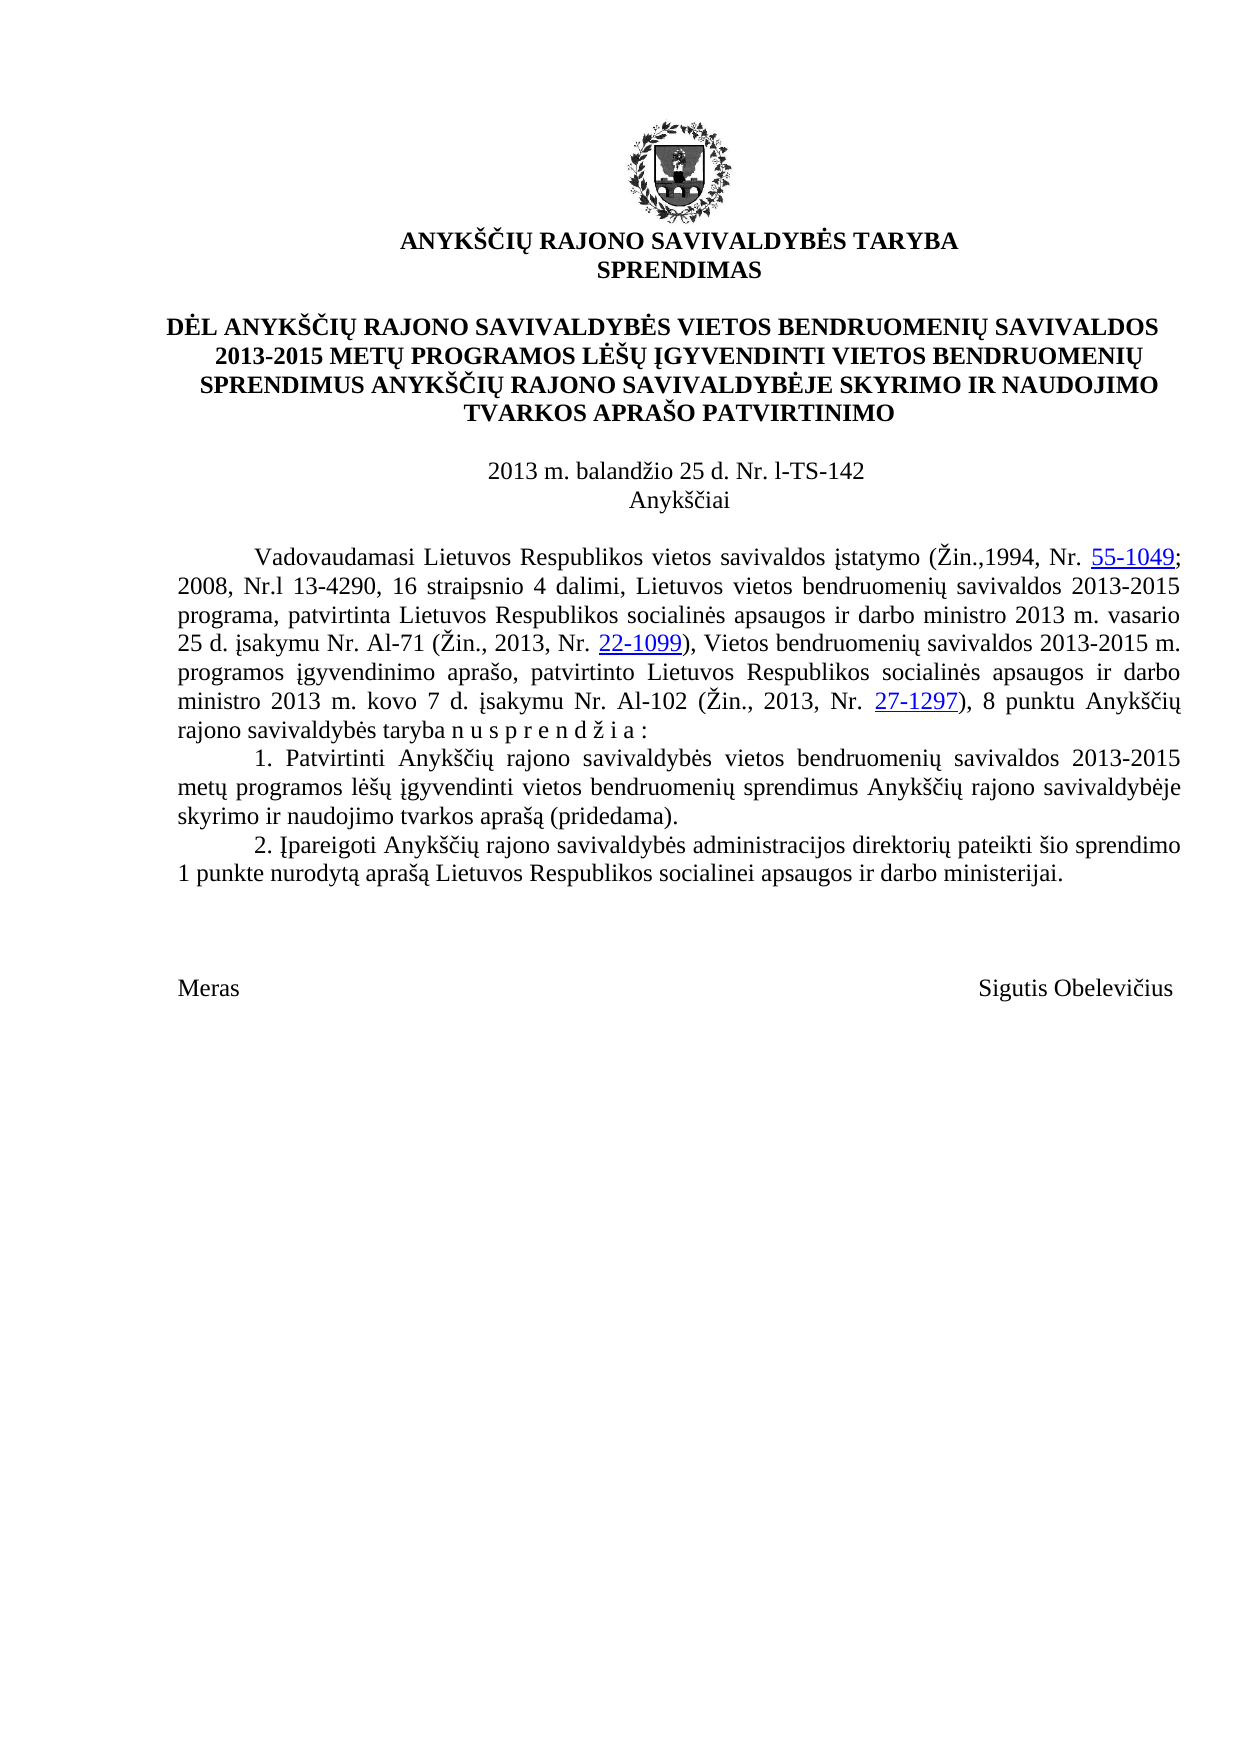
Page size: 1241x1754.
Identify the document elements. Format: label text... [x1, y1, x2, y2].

text 2. Įpareigoti Anykščių rajono savivaldybės administracijos direktorių pateikti šio sprendimo 1 punkte nurodytą aprašą Lietuvos Respublikos socialinei apsaugos ir darbo ministerijai. [177, 830, 1181, 887]
text SPRENDIMAS [177, 255, 1181, 283]
text Anykščiai [177, 485, 1181, 513]
text 1. Patvirtinti Anykščių rajono savivaldybės vietos bendruomenių savivaldos 2013-2015 metų programos lėšų įgyvendinti vietos bendruomenių sprendimus Anykščių rajono savivaldybėje skyrimo ir naudojimo tvarkos aprašą (pridedama). [177, 743, 1181, 830]
text ANYKŠČIŲ RAJONO SAVIVALDYBĖS TARYBA [177, 226, 1181, 255]
text TVARKOS APRAŠO PATVIRTINIMO [177, 398, 1181, 427]
text Vadovaudamasi Lietuvos Respublikos vietos savivaldos įstatymo (Žin.,1994, Nr. 55-1049; 2008, Nr.l 13-4290, 16 straipsnio 4 dalimi, Lietuvos vietos bendruomenių savivaldos 2013-2015 programa, patvirtinta Lietuvos Respublikos socialinės apsaugos ir darbo ministro 2013 m. vasario 25 d. įsakymu Nr. Al-71 (Žin., 2013, Nr. 22-1099), Vietos bendruomenių savivaldos 2013-2015 m. programos įgyvendinimo aprašo, patvirtinto Lietuvos Respublikos socialinės apsaugos ir darbo ministro 2013 m. kovo 7 d. įsakymu Nr. Al-102 (Žin., 2013, Nr. 27-1297), 8 punktu Anykščių rajono savivaldybės taryba nusprendžia: [177, 542, 1181, 743]
text 2013 m. balandžio 25 d. Nr. l-TS-142 [177, 456, 1181, 485]
text Meras Sigutis Obelevičius [177, 973, 1181, 1002]
text DĖL ANYKŠČIŲ RAJONO SAVIVALDYBĖS VIETOS BENDRUOMENIŲ SAVIVALDOS 2013-2015 METŲ PROGRAMOS LĖŠŲ ĮGYVENDINTI VIETOS BENDRUOMENIŲ SPRENDIMUS ANYKŠČIŲ RAJONO SAVIVALDYBĖJE SKYRIMO IR NAUDOJIMO [144, 312, 1181, 398]
